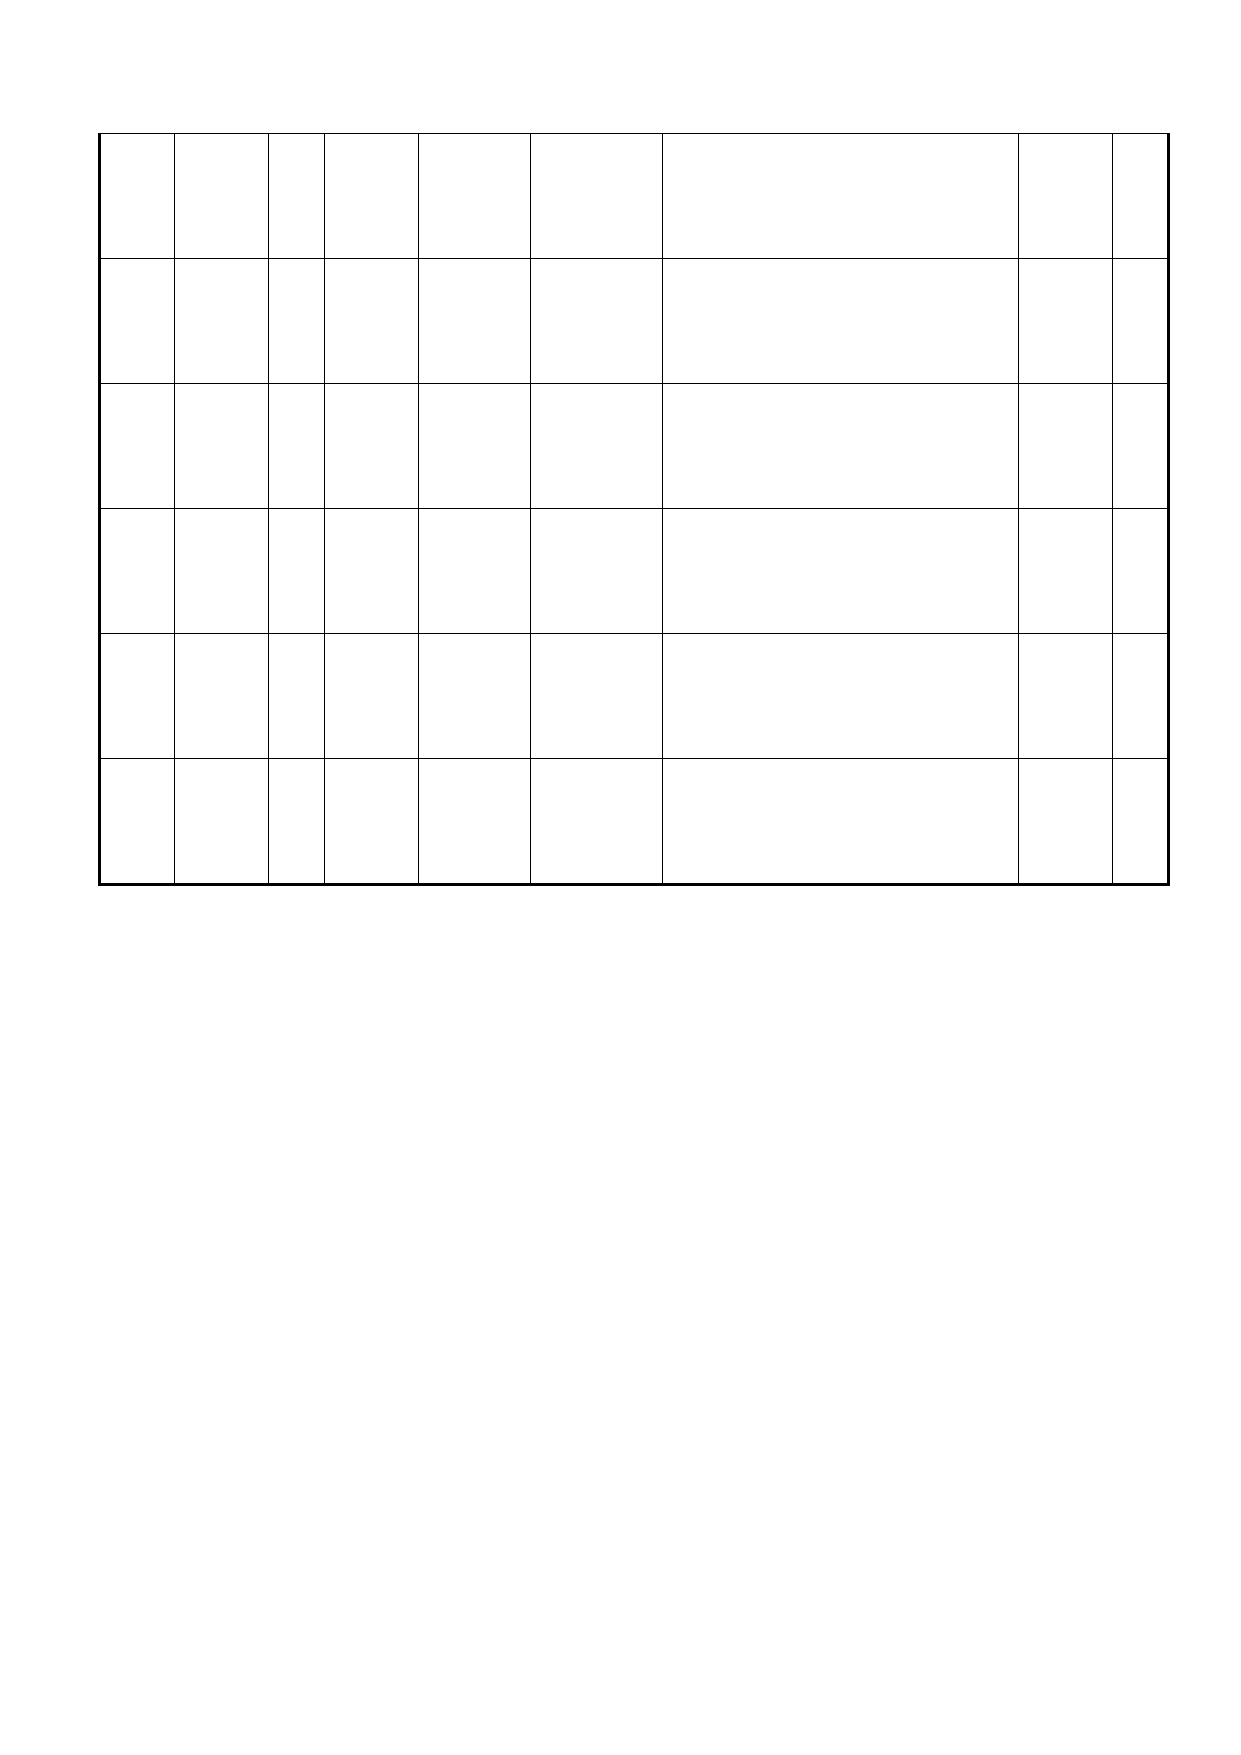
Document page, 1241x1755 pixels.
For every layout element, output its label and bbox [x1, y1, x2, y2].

table_cell [419, 384, 530, 508]
table_cell [175, 509, 268, 633]
table_cell [325, 384, 418, 508]
table_cell [1113, 259, 1167, 383]
table_cell [101, 259, 174, 383]
table_cell [531, 634, 662, 758]
table_cell [325, 634, 418, 758]
table_cell [1019, 634, 1112, 758]
table_cell [101, 759, 174, 883]
table_cell [325, 509, 418, 633]
table_cell [1113, 634, 1167, 758]
table_cell [325, 134, 418, 258]
table_cell [419, 759, 530, 883]
table_cell [175, 134, 268, 258]
table_cell [419, 634, 530, 758]
table_cell [325, 259, 418, 383]
table_cell [269, 134, 324, 258]
table_cell [1113, 134, 1167, 258]
table_cell [269, 259, 324, 383]
table_cell [1019, 259, 1112, 383]
table_cell [663, 509, 1018, 633]
table_cell [101, 634, 174, 758]
table_cell [663, 759, 1018, 883]
table_cell [531, 759, 662, 883]
table_cell [175, 384, 268, 508]
table_cell [663, 634, 1018, 758]
table_cell [1019, 384, 1112, 508]
table_cell [1019, 134, 1112, 258]
table_cell [531, 259, 662, 383]
table_cell [269, 759, 324, 883]
table_cell [419, 259, 530, 383]
table_cell [1113, 384, 1167, 508]
table_cell [419, 509, 530, 633]
table_cell [101, 384, 174, 508]
table_cell [663, 259, 1018, 383]
table_cell [101, 509, 174, 633]
table_cell [663, 384, 1018, 508]
table_cell [175, 634, 268, 758]
table_cell [175, 259, 268, 383]
table_cell [663, 134, 1018, 258]
table_cell [1113, 509, 1167, 633]
table_cell [269, 634, 324, 758]
table_cell [531, 509, 662, 633]
table_cell [419, 134, 530, 258]
table_cell [1019, 759, 1112, 883]
table_cell [269, 384, 324, 508]
table_cell [531, 384, 662, 508]
table_cell [1019, 509, 1112, 633]
table_cell [269, 509, 324, 633]
table_cell [101, 134, 174, 258]
table_cell [175, 759, 268, 883]
table_cell [325, 759, 418, 883]
table_cell [531, 134, 662, 258]
table_cell [1113, 759, 1167, 883]
